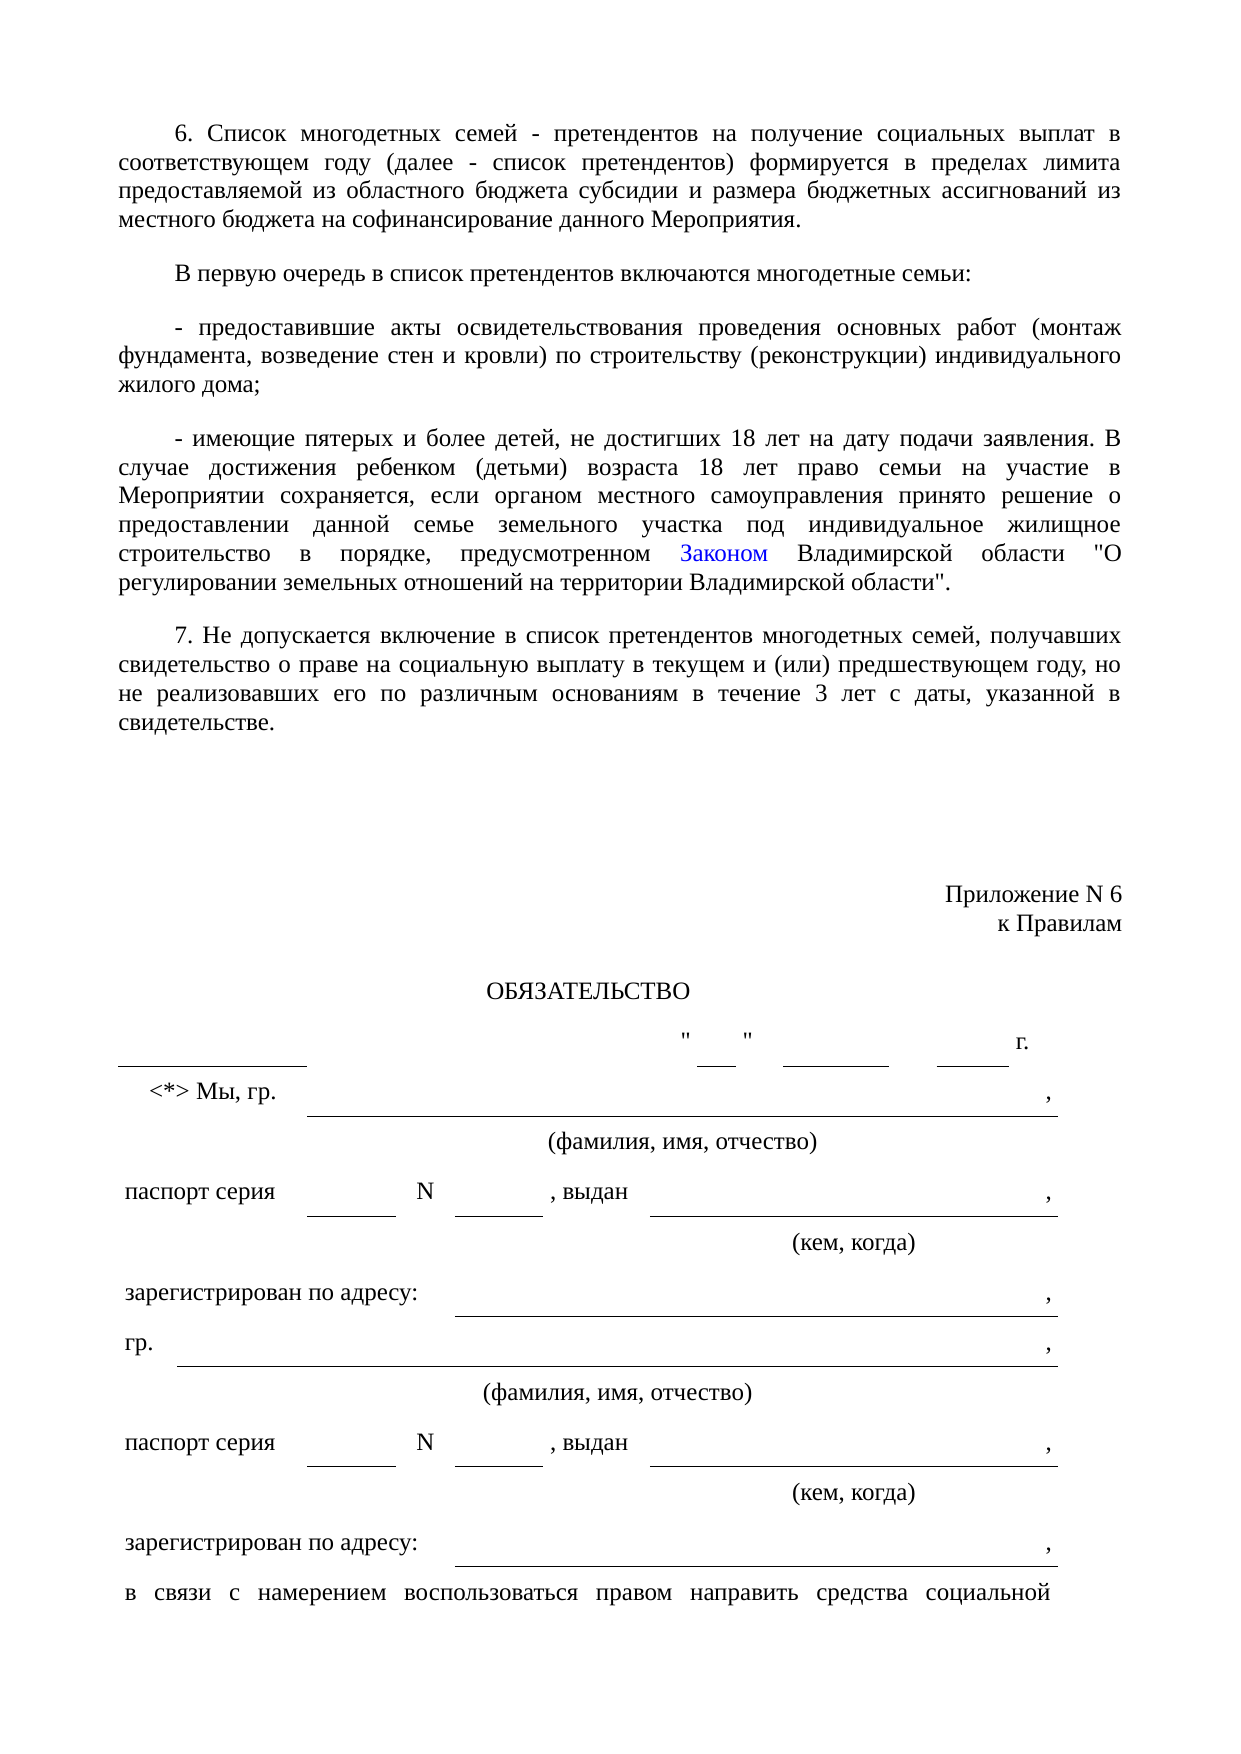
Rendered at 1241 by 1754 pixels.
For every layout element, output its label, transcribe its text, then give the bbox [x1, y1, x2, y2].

table_cell , [455, 1266, 1058, 1316]
table_cell [118, 1016, 307, 1066]
table_cell [118, 1116, 307, 1166]
table_cell [697, 1016, 736, 1066]
table_cell [455, 1467, 543, 1516]
table_cell , [650, 1416, 1058, 1466]
table_cell [307, 1467, 396, 1516]
table_cell , выдан [543, 1416, 650, 1466]
table_cell [783, 1016, 889, 1066]
table_cell зарегистрирован по адресу: [118, 1266, 455, 1316]
table_cell , [307, 1066, 1058, 1116]
text - имеющие пятерых и более детей, не достигших 18 лет на дату подачи заявления. В случае достижения ребенком (детьми) возраста 18 лет право семьи на участие в Мероприятии сохраняется, если органом местного самоуправления принято решение о предоставлении данной семье земельного участка под индивидуальное жилищное строительство в порядке, предусмотренном Законом Владимирской области "О регулировании земельных отношений на территории Владимирской области". [118, 423, 1122, 596]
table_cell (фамилия, имя, отчество) [177, 1367, 1058, 1416]
table_cell <*> Мы, гр. [118, 1067, 307, 1116]
table_cell г. [1009, 1016, 1058, 1066]
table_cell " [736, 1016, 783, 1066]
text 6. Список многодетных семей - претендентов на получение социальных выплат в соответствующем году (далее - список претендентов) формируется в пределах лимита предоставляемой из областного бюджета субсидии и размера бюджетных ассигнований из местного бюджета на софинансирование данного Мероприятия. [118, 118, 1122, 233]
table_cell в связи с намерением воспользоваться правом направить средства социальной [118, 1566, 1058, 1616]
table_cell , [650, 1166, 1058, 1216]
table_cell [118, 1216, 650, 1266]
table_cell гр. [118, 1316, 177, 1366]
table_cell (фамилия, имя, отчество) [307, 1117, 1058, 1166]
table_cell паспорт серия [118, 1166, 307, 1216]
table_cell [455, 1166, 543, 1216]
table_cell [937, 1016, 1009, 1066]
table_cell зарегистрирован по адресу: [118, 1516, 455, 1566]
table_cell " [650, 1016, 697, 1066]
table_cell [889, 1016, 937, 1066]
table_cell , [177, 1316, 1058, 1366]
text В первую очередь в список претендентов включаются многодетные семьи: [118, 258, 1122, 287]
text Приложение N 6 [118, 879, 1122, 908]
text к Правилам [118, 908, 1122, 937]
table_cell , выдан [543, 1166, 650, 1216]
table_cell (кем, когда) [650, 1217, 1058, 1266]
table_cell [307, 1416, 396, 1466]
table_header ОБЯЗАТЕЛЬСТВО [118, 966, 1058, 1016]
table_cell N [396, 1166, 455, 1216]
text 7. Не допускается включение в список претендентов многодетных семей, получавших свидетельство о праве на социальную выплату в текущем и (или) предшествующем году, но не реализовавших его по различным основаниям в течение 3 лет с даты, указанной в свидетельстве. [118, 621, 1122, 736]
table_cell [307, 1016, 650, 1066]
table_cell N [396, 1416, 455, 1466]
table_cell , [455, 1516, 1058, 1566]
table_cell [455, 1416, 543, 1466]
text - предоставившие акты освидетельствования проведения основных работ (монтаж фундамента, возведение стен и кровли) по строительству (реконструкции) индивидуального жилого дома; [118, 312, 1122, 398]
table_cell паспорт серия [118, 1416, 307, 1466]
table_cell (кем, когда) [650, 1467, 1058, 1516]
table_cell [543, 1466, 650, 1516]
table_cell [118, 1366, 177, 1416]
table_cell [307, 1166, 396, 1216]
table_cell [118, 1466, 307, 1516]
table_cell [396, 1466, 455, 1516]
